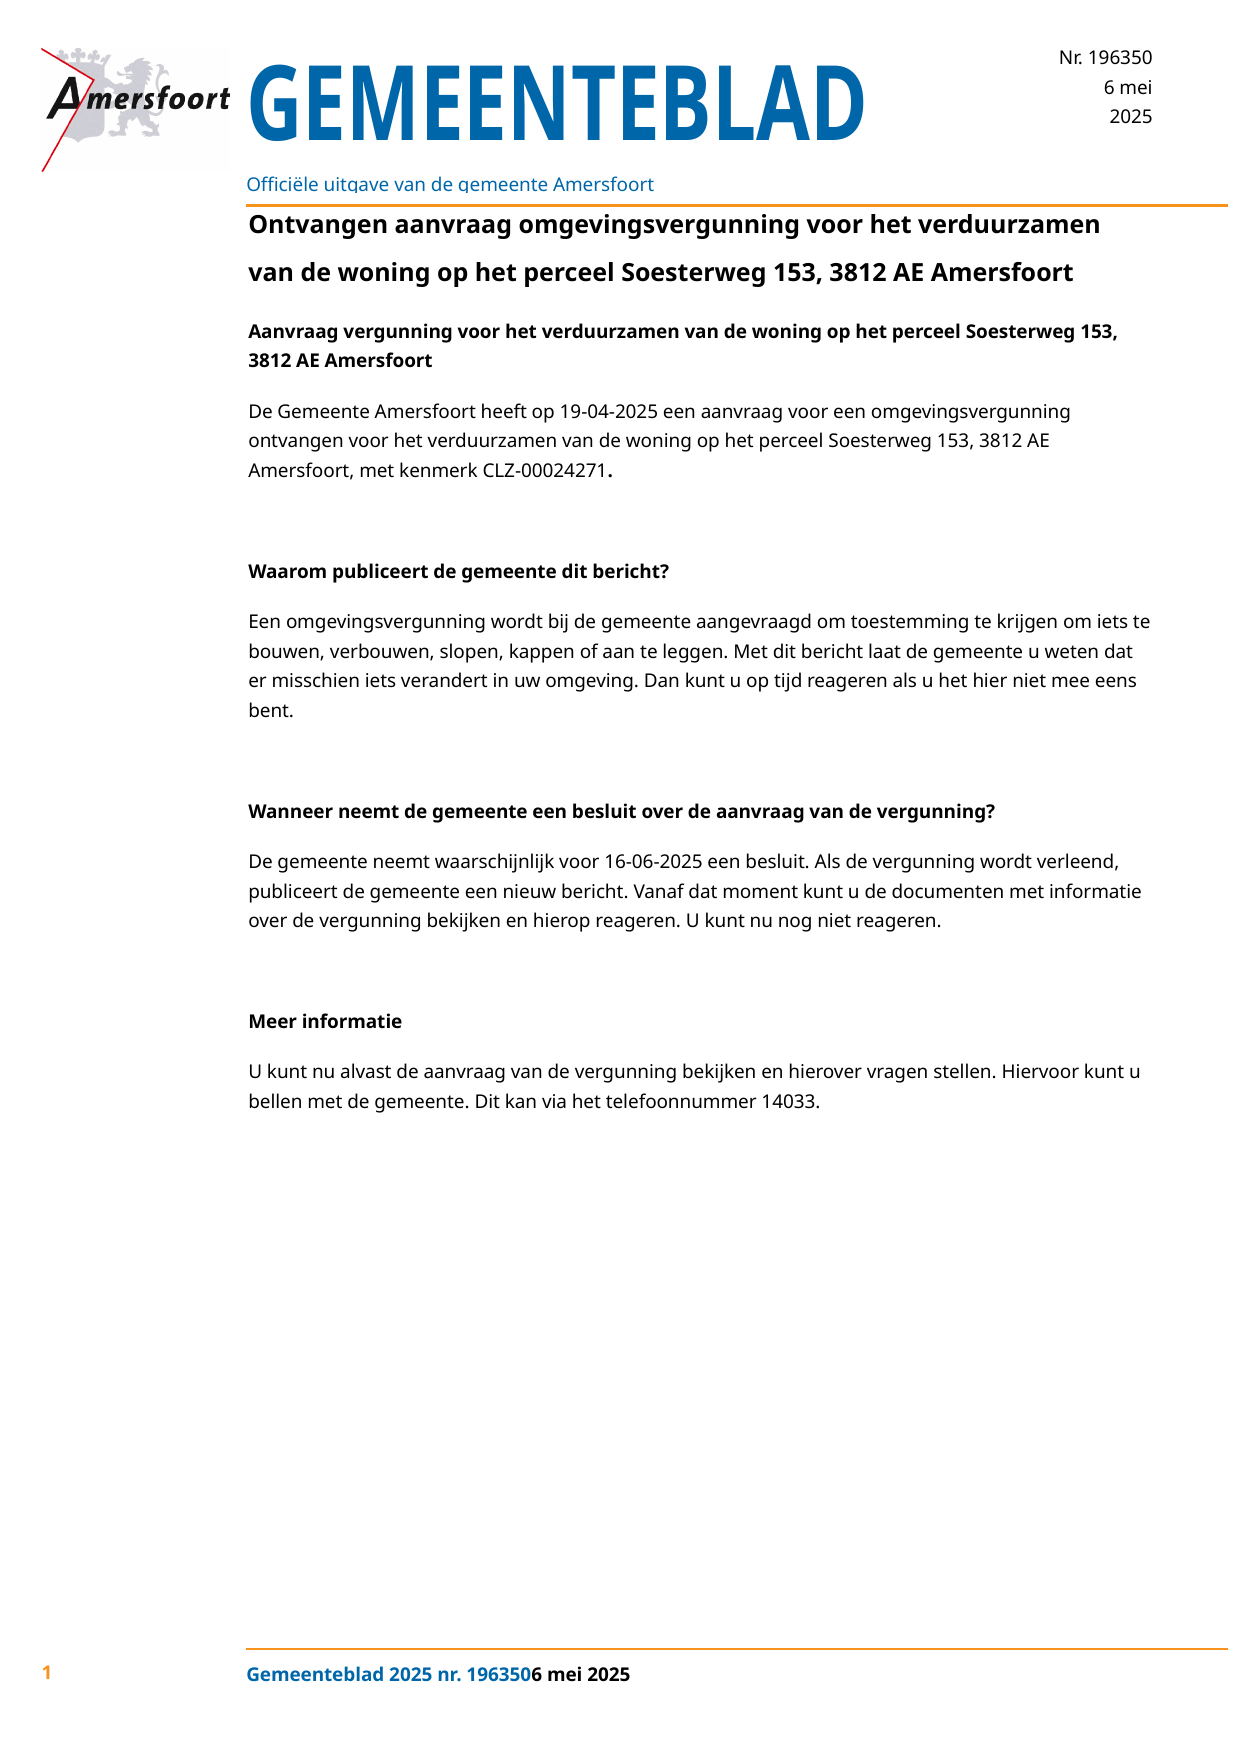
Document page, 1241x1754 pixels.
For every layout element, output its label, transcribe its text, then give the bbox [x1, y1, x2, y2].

text Aanvraag vergunning voor het verduurzamen van de woning op het perceel Soesterweg 153, 3812 AE Amersfoort [248, 318, 1152, 373]
text Een omgevingsvergunning wordt bij de gemeente aangevraagd om toestemming te krijgen om iets te bouwen, verbouwen, slopen, kappen of aan te leggen. Met dit bericht laat de gemeente u weten dat er misschien iets verandert in uw omgeving. Dan kunt u op tijd reageren als u het hier niet mee eens bent. [248, 608, 1152, 723]
text U kunt nu alvast de aanvraag van de vergunning bekijken en hierover vragen stellen. Hiervoor kunt u bellen met de gemeente. Dit kan via het telefoonnummer 14033. [248, 1059, 1152, 1114]
text Waarom publiceert de gemeente dit bericht? [248, 558, 1152, 584]
text Ontvangen aanvraag omgevingsvergunning voor het verduurzamen van de woning op het perceel Soesterweg 153, 3812 AE Amersfoort [248, 207, 1152, 288]
text Wanneer neemt de gemeente een besluit over de aanvraag van de vergunning? [248, 798, 1152, 824]
text De gemeente neemt waarschijnlijk voor 16-06-2025 een besluit. Als de vergunning wordt verleend, publiceert de gemeente een nieuw bericht. Vanaf dat moment kunt u de documenten met informatie over de vergunning bekijken en hierop reageren. U kunt nu nog niet reageren. [248, 848, 1152, 933]
text Meer informatie [248, 1008, 1152, 1034]
picture [41, 47, 231, 172]
text De Gemeente Amersfoort heeft op 19-04-2025 een aanvraag voor een omgevingsvergunning ontvangen voor het verduurzamen van de woning op het perceel Soesterweg 153, 3812 AE Amersfoort, met kenmerk CLZ-00024271. [248, 398, 1152, 483]
